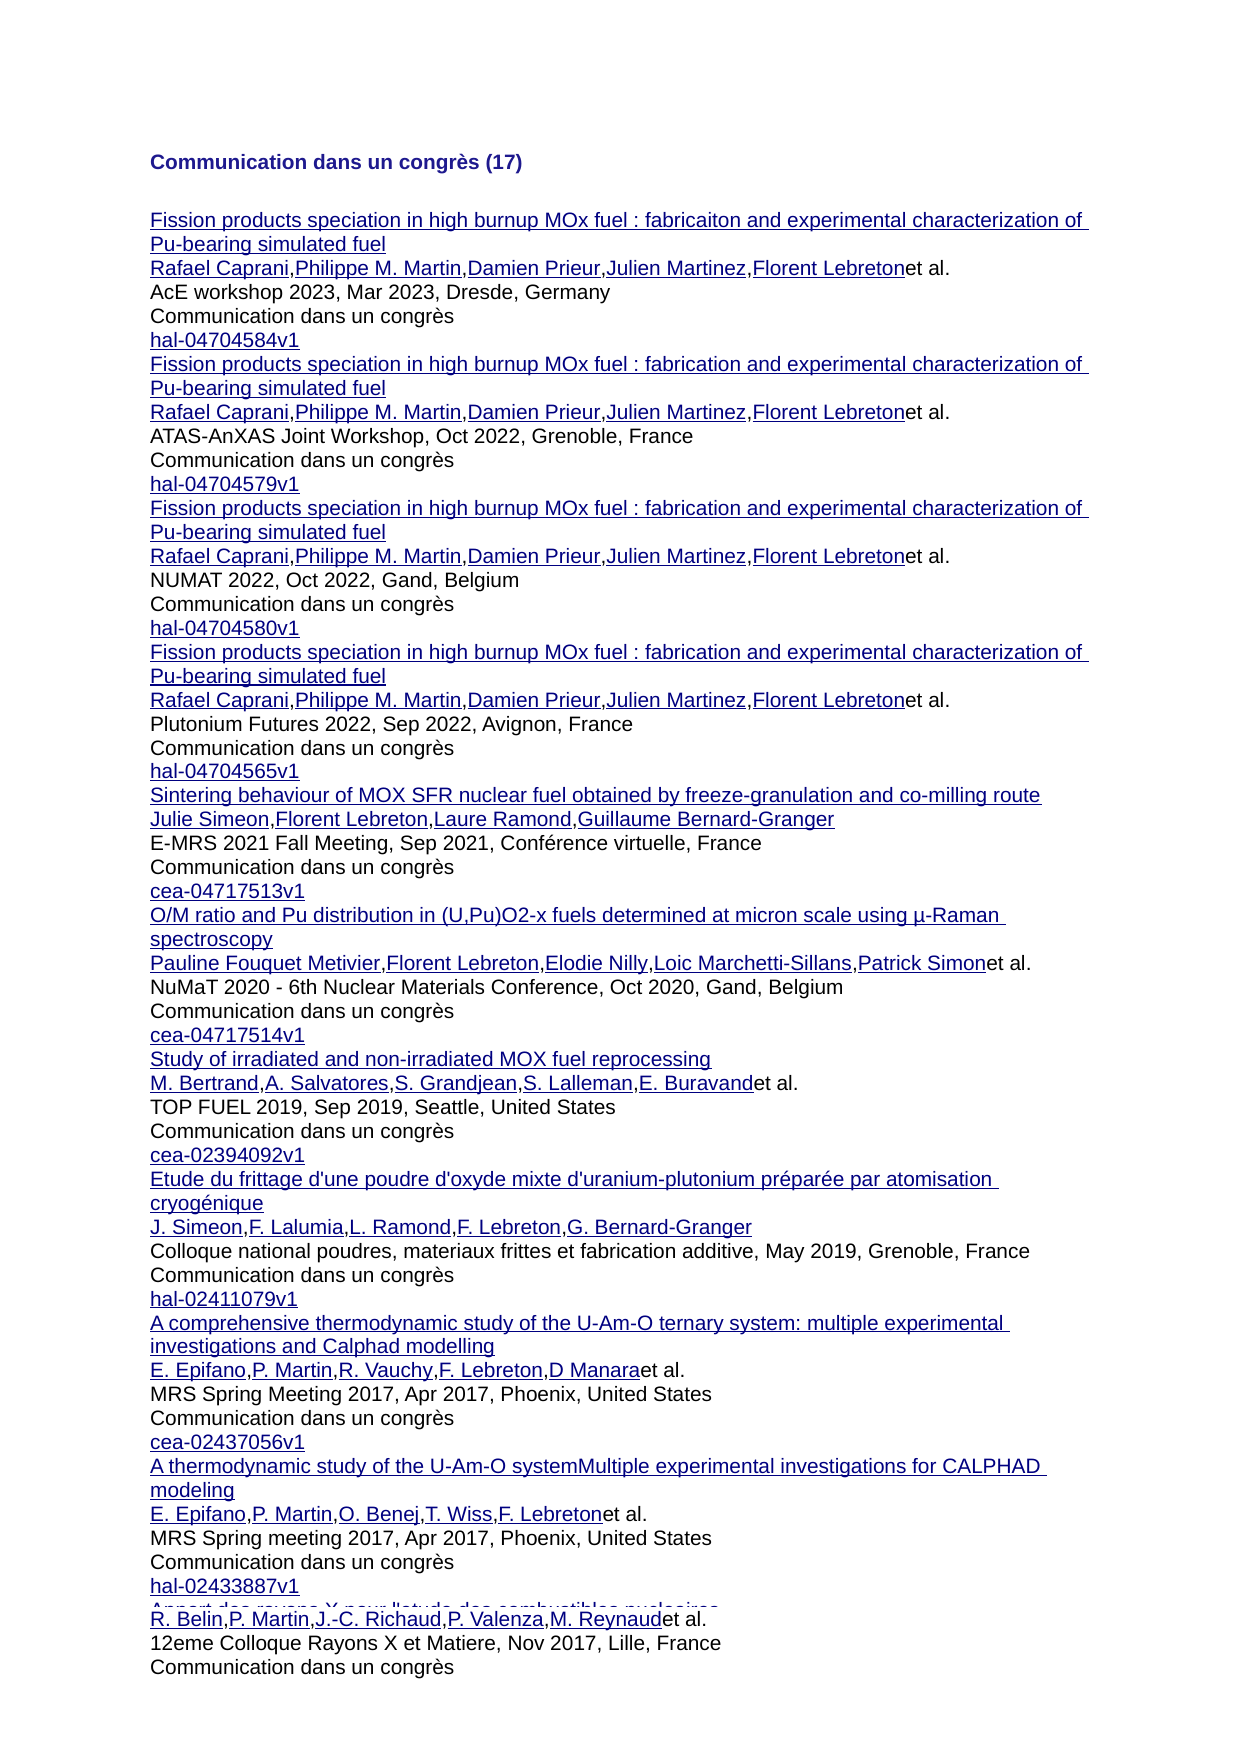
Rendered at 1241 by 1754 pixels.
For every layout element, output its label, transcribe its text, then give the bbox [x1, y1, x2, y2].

table_cell Study of irradiated and non-irradiated MOX fuel reprocessing M. Bertrand,A. Salvatores,S. Grandjean,S. Lalleman,E. Buravandet al. TOP FUEL 2019, Sep 2019, Seattle, United States Communication dans un congrès cea-02394092v1 [150, 1047, 1090, 1167]
table_cell Apport des rayons X pour l'etude des combustibles nucleaires R. Belin,P. Martin,J.-C. Richaud,P. Valenza,M. Reynaudet al. 12eme Colloque Rayons X et Matiere, Nov 2017, Lille, France Communication dans un congrès hal-02416247v1 [150, 1598, 1090, 1679]
table_cell Fission products speciation in high burnup MOx fuel : fabrication and experimental characterization of Pu-bearing simulated fuel Rafael Caprani,Philippe M. Martin,Damien Prieur,Julien Martinez,Florent Lebretonet al. Plutonium Futures 2022, Sep 2022, Avignon, France Communication dans un congrès hal-04704565v1 [150, 640, 1090, 783]
table_cell Sintering behaviour of MOX SFR nuclear fuel obtained by freeze-granulation and co-milling route Julie Simeon,Florent Lebreton,Laure Ramond,Guillaume Bernard-Granger E-MRS 2021 Fall Meeting, Sep 2021, Conférence virtuelle, France Communication dans un congrès cea-04717513v1 [150, 783, 1090, 903]
table_cell Fission products speciation in high burnup MOx fuel : fabrication and experimental characterization of Pu-bearing simulated fuel Rafael Caprani,Philippe M. Martin,Damien Prieur,Julien Martinez,Florent Lebretonet al. NUMAT 2022, Oct 2022, Gand, Belgium Communication dans un congrès hal-04704580v1 [150, 496, 1090, 639]
table_cell Fission products speciation in high burnup MOx fuel : fabrication and experimental characterization of Pu-bearing simulated fuel Rafael Caprani,Philippe M. Martin,Damien Prieur,Julien Martinez,Florent Lebretonet al. ATAS-AnXAS Joint Workshop, Oct 2022, Grenoble, France Communication dans un congrès hal-04704579v1 [150, 352, 1090, 496]
subtitle Communication dans un congrès (17) [150, 150, 1090, 174]
table_cell A thermodynamic study of the U-Am-O systemMultiple experimental investigations for CALPHAD modeling E. Epifano,P. Martin,O. Benej,T. Wiss,F. Lebretonet al. MRS Spring meeting 2017, Apr 2017, Phoenix, United States Communication dans un congrès hal-02433887v1 [150, 1454, 1090, 1598]
table_cell A comprehensive thermodynamic study of the U-Am-O ternary system: multiple experimental investigations and Calphad modelling E. Epifano,P. Martin,R. Vauchy,F. Lebreton,D Manaraet al. MRS Spring Meeting 2017, Apr 2017, Phoenix, United States Communication dans un congrès cea-02437056v1 [150, 1310, 1090, 1454]
table_header Fission products speciation in high burnup MOx fuel : fabricaiton and experimental characterization of Pu-bearing simulated fuel Rafael Caprani,Philippe M. Martin,Damien Prieur,Julien Martinez,Florent Lebretonet al. AcE workshop 2023, Mar 2023, Dresde, Germany Communication dans un congrès hal-04704584v1 [150, 208, 1090, 352]
table_cell Etude du frittage d'une poudre d'oxyde mixte d'uranium-plutonium préparée par atomisation cryogénique J. Simeon,F. Lalumia,L. Ramond,F. Lebreton,G. Bernard-Granger Colloque national poudres, materiaux frittes et fabrication additive, May 2019, Grenoble, France Communication dans un congrès hal-02411079v1 [150, 1167, 1090, 1310]
table_cell O/M ratio and Pu distribution in (U,Pu)O2-x fuels determined at micron scale using µ-Raman spectroscopy Pauline Fouquet Metivier,Florent Lebreton,Elodie Nilly,Loic Marchetti-Sillans,Patrick Simonet al. NuMaT 2020 - 6th Nuclear Materials Conference, Oct 2020, Gand, Belgium Communication dans un congrès cea-04717514v1 [150, 903, 1090, 1047]
